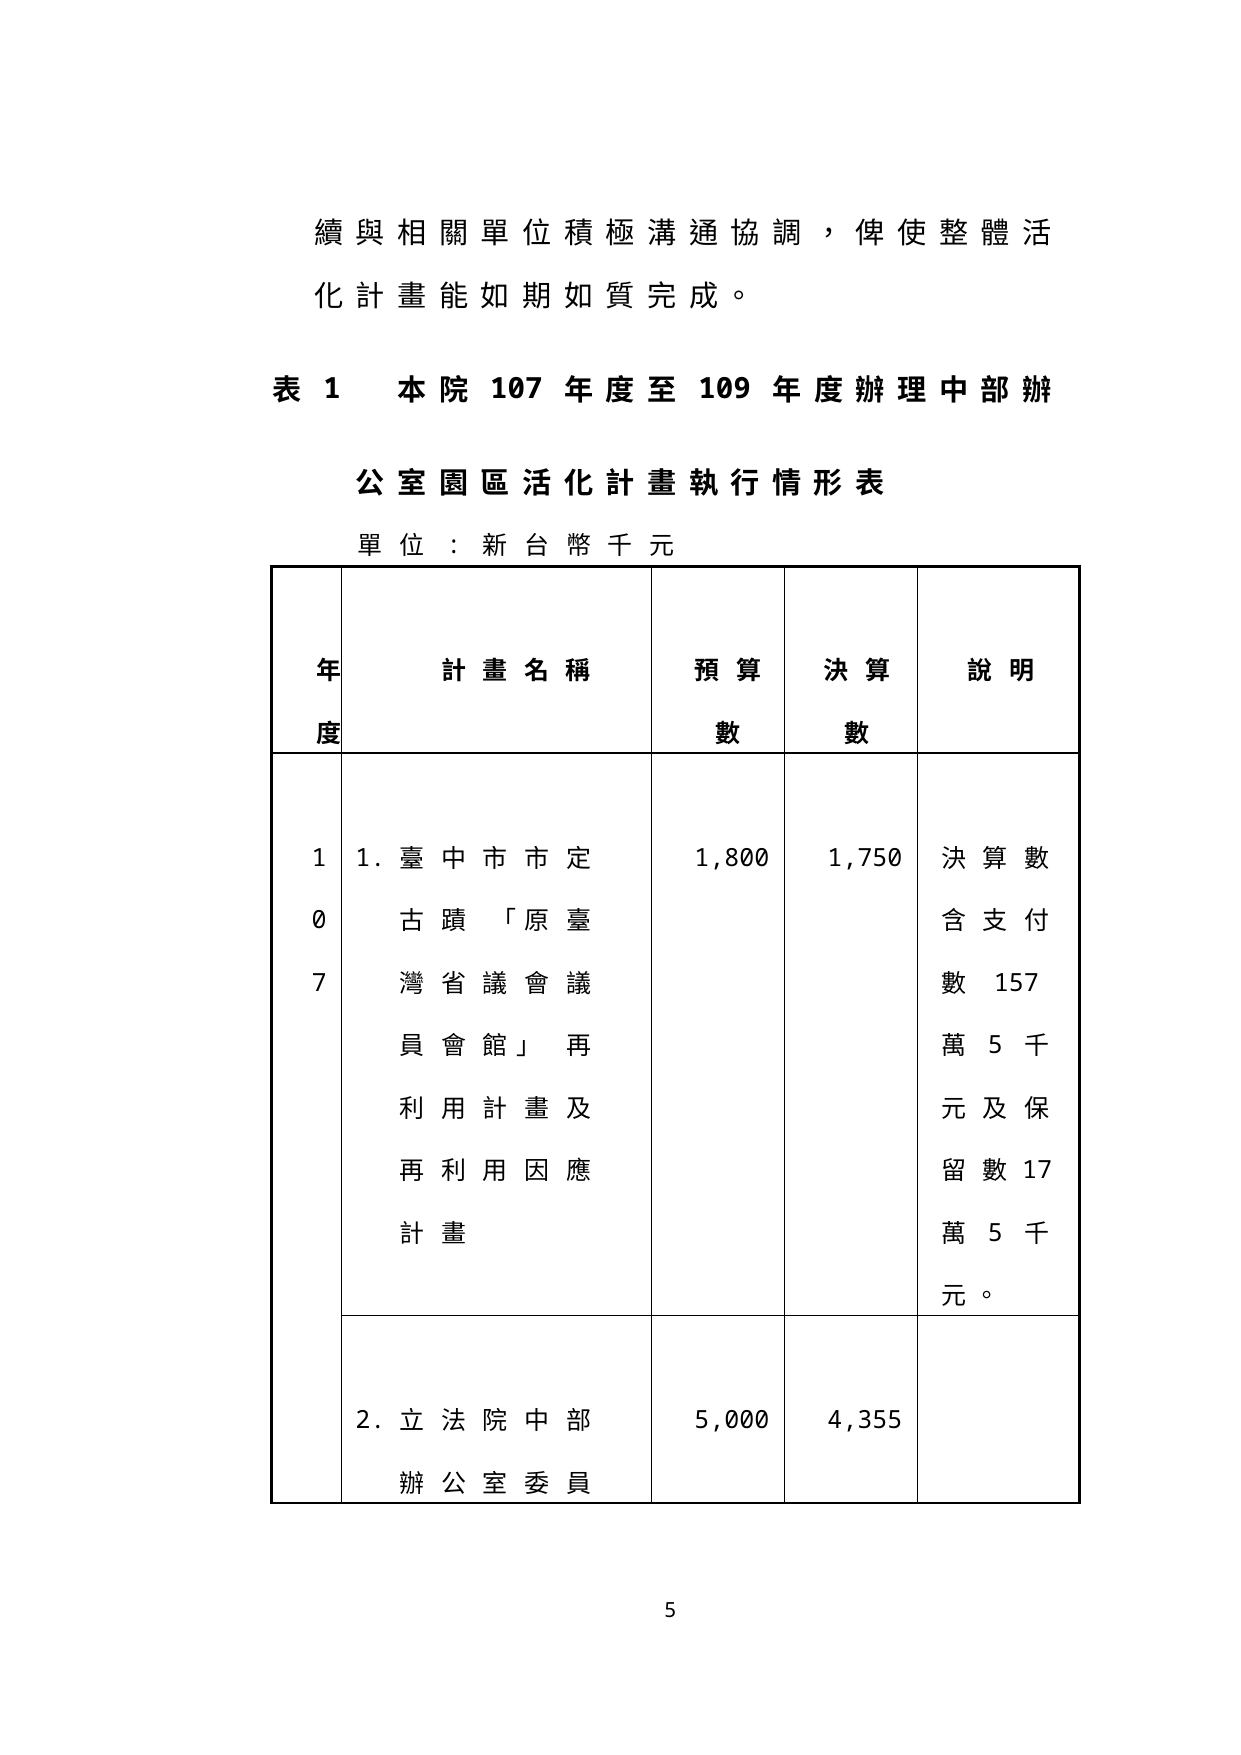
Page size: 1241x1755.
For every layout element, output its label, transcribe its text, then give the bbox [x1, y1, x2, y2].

table_cell 1,750 [785, 754, 917, 1314]
table_header 預算數 [652, 568, 784, 752]
table_cell 5,000 [652, 1316, 784, 1502]
table_header 決算數 [785, 568, 917, 752]
table_header 計畫名稱 [342, 568, 651, 752]
text 表1 本院107年度至109年度辦理中部辦公室園區活化計畫執行情形表 單位:新台幣千元 [257, 314, 1058, 564]
table_cell 2.立法院中部辦公室委員 [342, 1316, 651, 1502]
table_cell 107 [273, 754, 341, 1502]
table_cell [918, 1316, 1078, 1502]
table_cell 1.臺中市市定古蹟「原臺灣省議會議員會館」再利用計畫及再利用因應計畫 [342, 754, 651, 1314]
table_header 年度 [273, 568, 341, 752]
table_header 說明 [918, 568, 1078, 752]
table_cell 4,355 [785, 1316, 917, 1502]
table_cell 1,800 [652, 754, 784, 1314]
table_cell 決算數含支付數157萬5千元及保留數17萬5千元。 [918, 754, 1078, 1314]
text 續與相關單位積極溝通協調，俾使整體活化計畫能如期如質完成。 [271, 189, 1058, 314]
